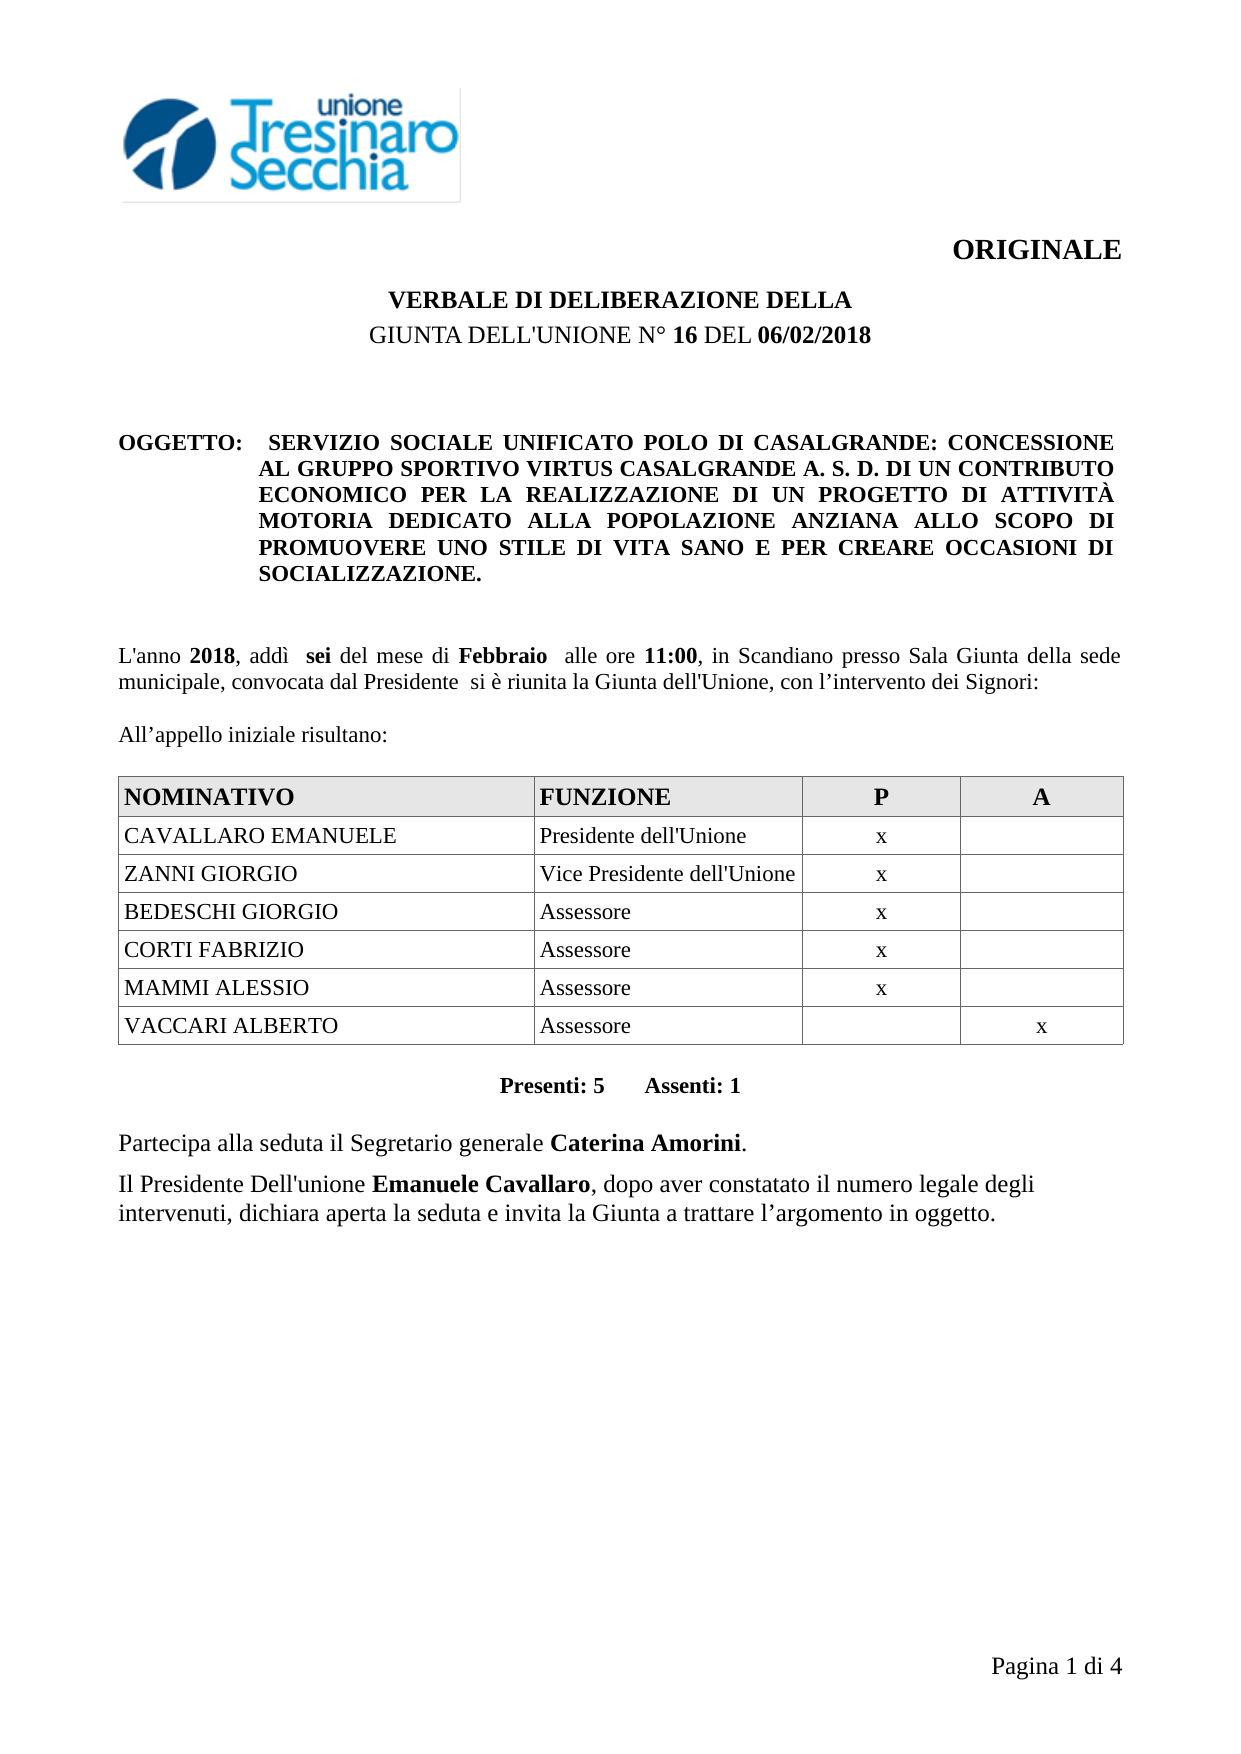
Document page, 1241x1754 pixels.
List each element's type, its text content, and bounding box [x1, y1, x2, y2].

table_cell CORTI FABRIZIO [119, 931, 534, 968]
subtitle VERBALE DI DELIBERAZIONE DELLA [118, 285, 1122, 314]
table_cell [961, 969, 1123, 1006]
text L'anno 2018, addì sei del mese di Febbraio alle ore 11:00, in Scandiano presso Sala Giunta della sede municipale, convocata dal Presidente si è riunita la Giunta dell'Unione, con l’intervento dei Signori: [118, 642, 1122, 694]
table_cell [961, 893, 1123, 930]
table_header NOMINATIVO [119, 777, 534, 816]
text Partecipa alla seduta il Segretario generale Caterina Amorini. [118, 1128, 1122, 1156]
table_cell Vice Presidente dell'Unione [535, 855, 802, 892]
table_cell BEDESCHI GIORGIO [119, 893, 534, 930]
table_cell ZANNI GIORGIO [119, 855, 534, 892]
table_cell Assessore [535, 893, 802, 930]
table_cell x [803, 969, 960, 1006]
table_header A [961, 777, 1123, 816]
table_cell x [803, 931, 960, 968]
table_cell [803, 1007, 960, 1044]
table_cell Assessore [535, 931, 802, 968]
table_cell CAVALLARO EMANUELE [119, 817, 534, 854]
table_cell MAMMI ALESSIO [119, 969, 534, 1006]
text All’appello iniziale risultano: [118, 721, 1122, 747]
table_cell Assessore [535, 969, 802, 1006]
table_cell x [961, 1007, 1123, 1044]
table_cell [961, 855, 1123, 892]
table_header FUNZIONE [535, 777, 802, 816]
table_cell Presidente dell'Unione [535, 817, 802, 854]
picture [122, 88, 462, 204]
text Il Presidente Dell'unione Emanuele Cavallaro, dopo aver constatato il numero legale degli intervenuti, dichiara aperta la seduta e invita la Giunta a trattare l’argomento in oggetto. [118, 1169, 1122, 1226]
table_cell x [803, 855, 960, 892]
table_cell x [803, 817, 960, 854]
table_cell [961, 931, 1123, 968]
text Presenti: 5 Assenti: 1 [118, 1073, 1122, 1099]
table_header SERVIZIO SOCIALE UNIFICATO POLO DI CASALGRANDE: CONCESSIONE AL GRUPPO SPORTIVO VIRTUS CASALGRANDE A. S. D. DI UN CONTRIBUTO ECONOMICO PER LA REALIZZAZIONE DI UN PROGETTO DI ATTIVITÀ MOTORIA DEDICATO ALLA POPOLAZIONE ANZIANA ALLO SCOPO DI PROMUOVERE UNO STILE DI VITA SANO E PER CREARE OCCASIONI DI SOCIALIZZAZIONE. [251, 429, 1122, 613]
table_cell x [803, 893, 960, 930]
text ORIGINALE [118, 232, 1122, 266]
table_header P [803, 777, 960, 816]
table_header OGGETTO: [111, 429, 251, 613]
table_cell VACCARI ALBERTO [119, 1007, 534, 1044]
subtitle giunta DELL'UNIONE N° 16 del 06/02/2018 [118, 318, 1122, 349]
table_cell [961, 817, 1123, 854]
table_cell Assessore [535, 1007, 802, 1044]
